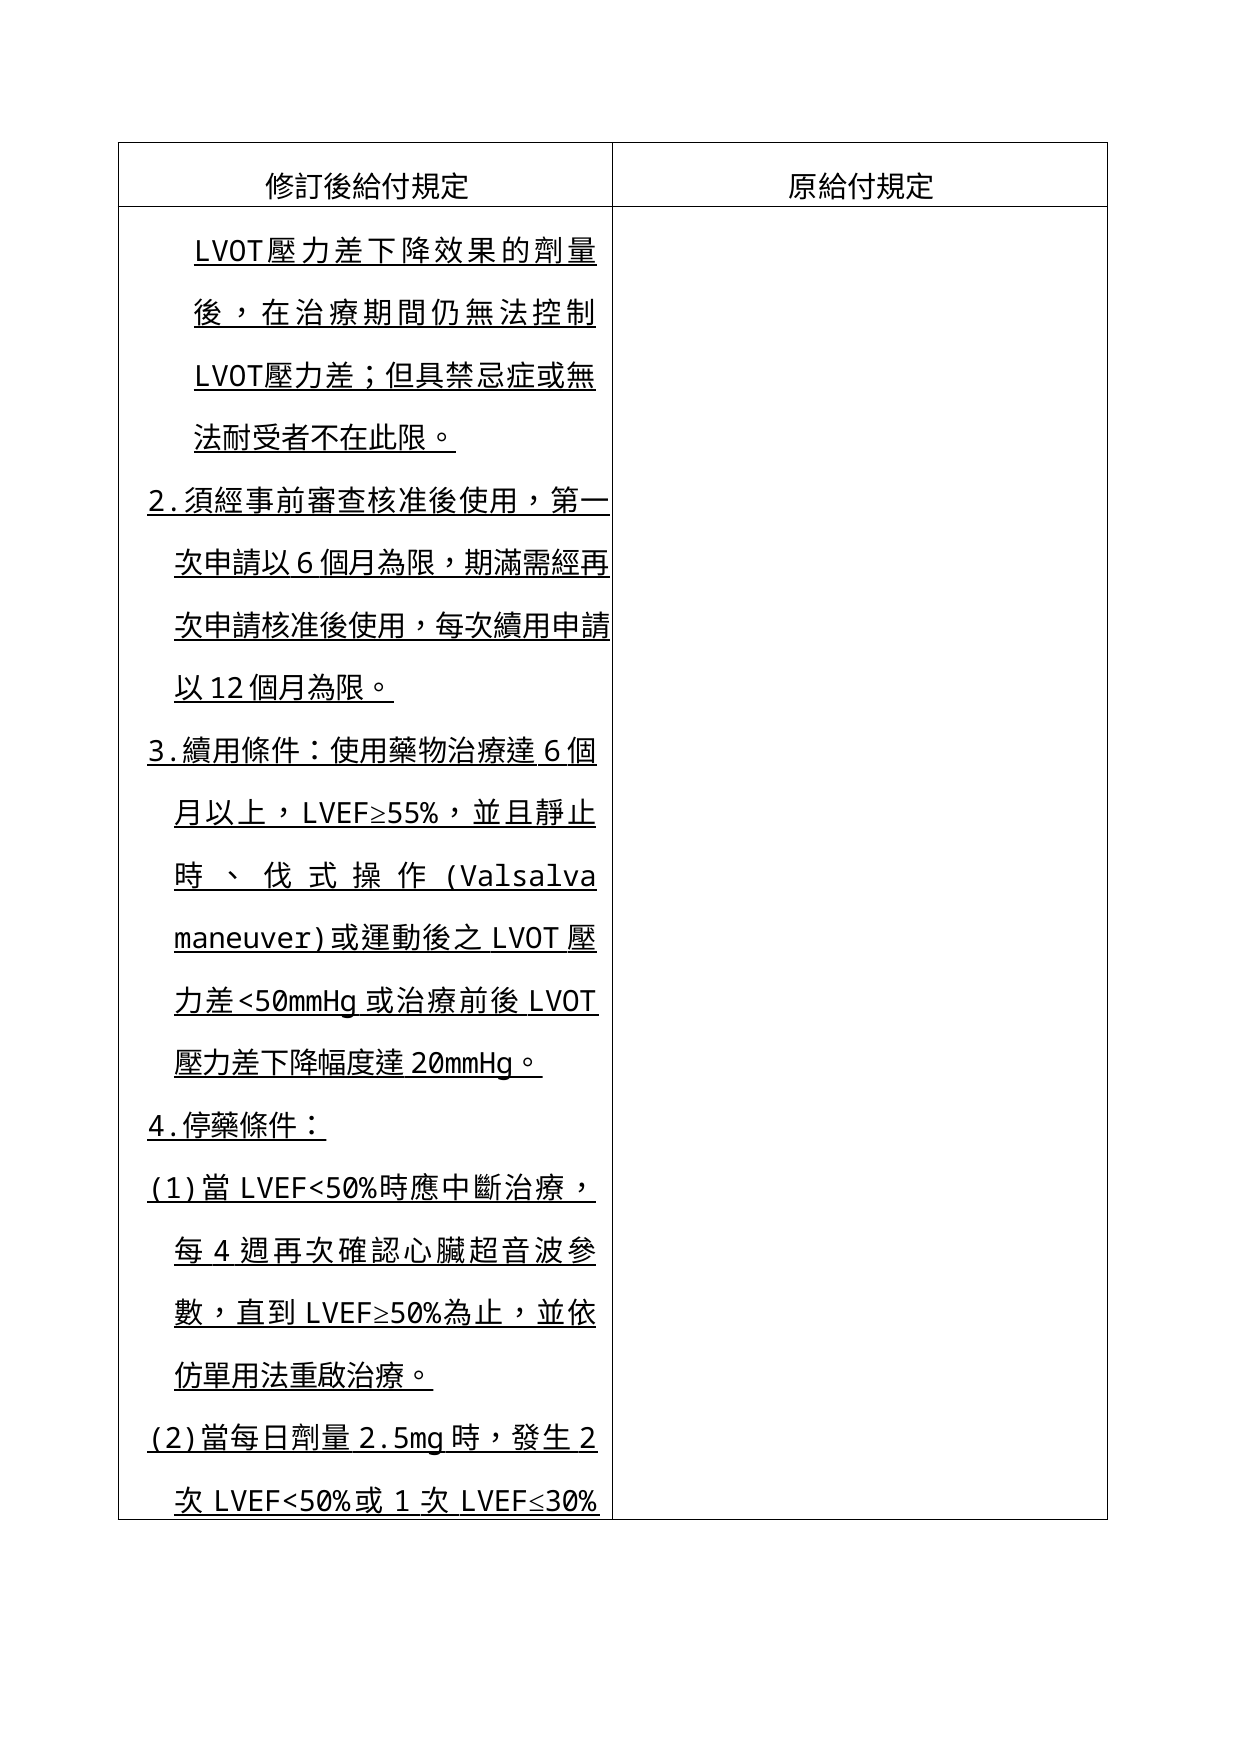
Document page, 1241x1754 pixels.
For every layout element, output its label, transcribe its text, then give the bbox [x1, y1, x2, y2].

table_cell LVOT壓力差下降效果的劑量後，在治療期間仍無法控制LVOT壓力差；但具禁忌症或無法耐受者不在此限。 2.須經事前審查核准後使用，第一次申請以6個月為限，期滿需經再次申請核准後使用，每次續用申請以12個月為限。 3.續用條件：使用藥物治療達6個月以上，LVEF≥55%，並且靜止時、伐式操作(Valsalva maneuver)或運動後之LVOT壓力差<50mmHg或治療前後LVOT壓力差下降幅度達20mmHg。 4.停藥條件： (1)當LVEF<50%時應中斷治療，每4週再次確認心臟超音波參數，直到LVEF≥50%為止，並依仿單用法重啟治療。 (2)當每日劑量2.5mg時，發生2次LVEF<50%或1次LVEF≤30% [119, 207, 612, 1519]
table_header 修訂後給付規定 [119, 143, 612, 206]
table_header 原給付規定 [613, 143, 1107, 206]
table_cell [613, 207, 1107, 1519]
